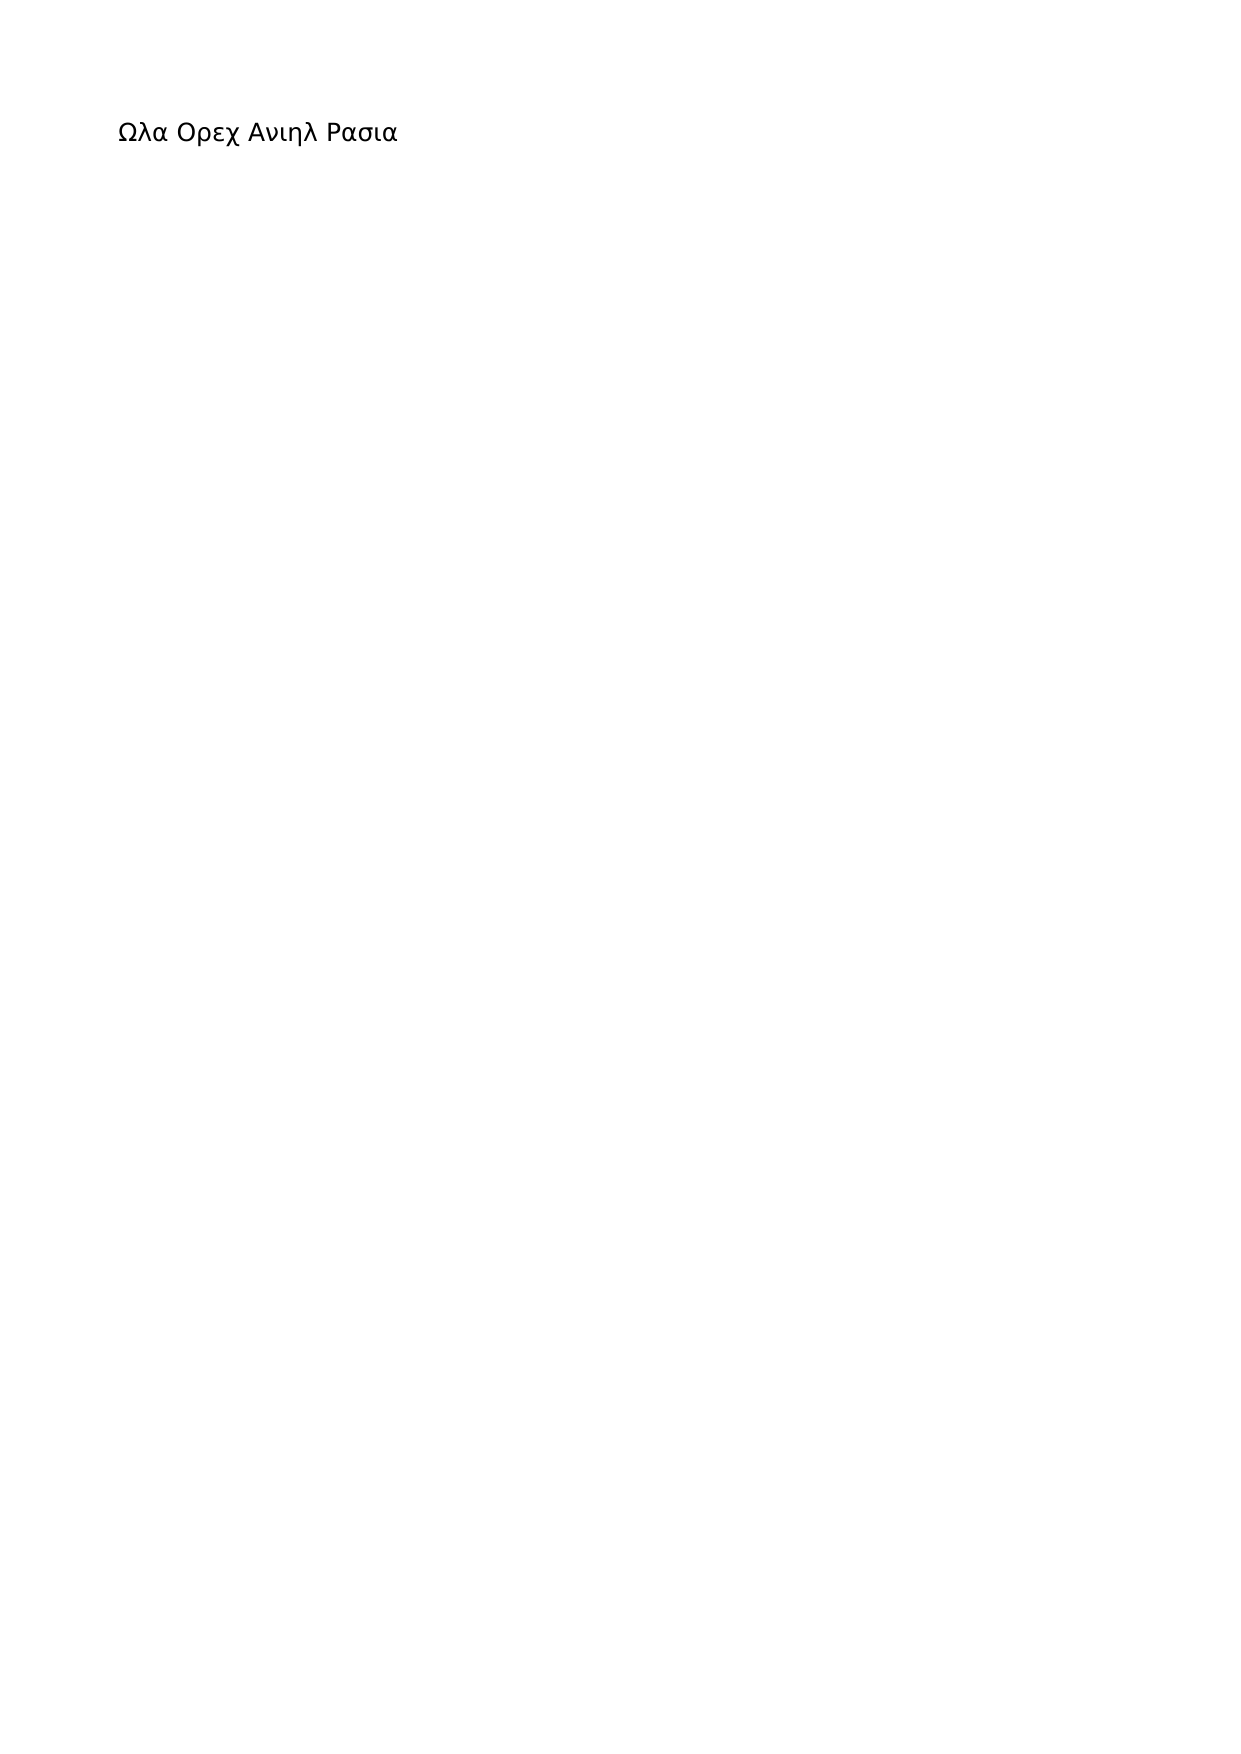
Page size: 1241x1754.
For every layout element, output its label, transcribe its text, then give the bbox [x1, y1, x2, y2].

text Ωλα Ορεχ Ανιηλ Ρασια [118, 118, 1122, 147]
